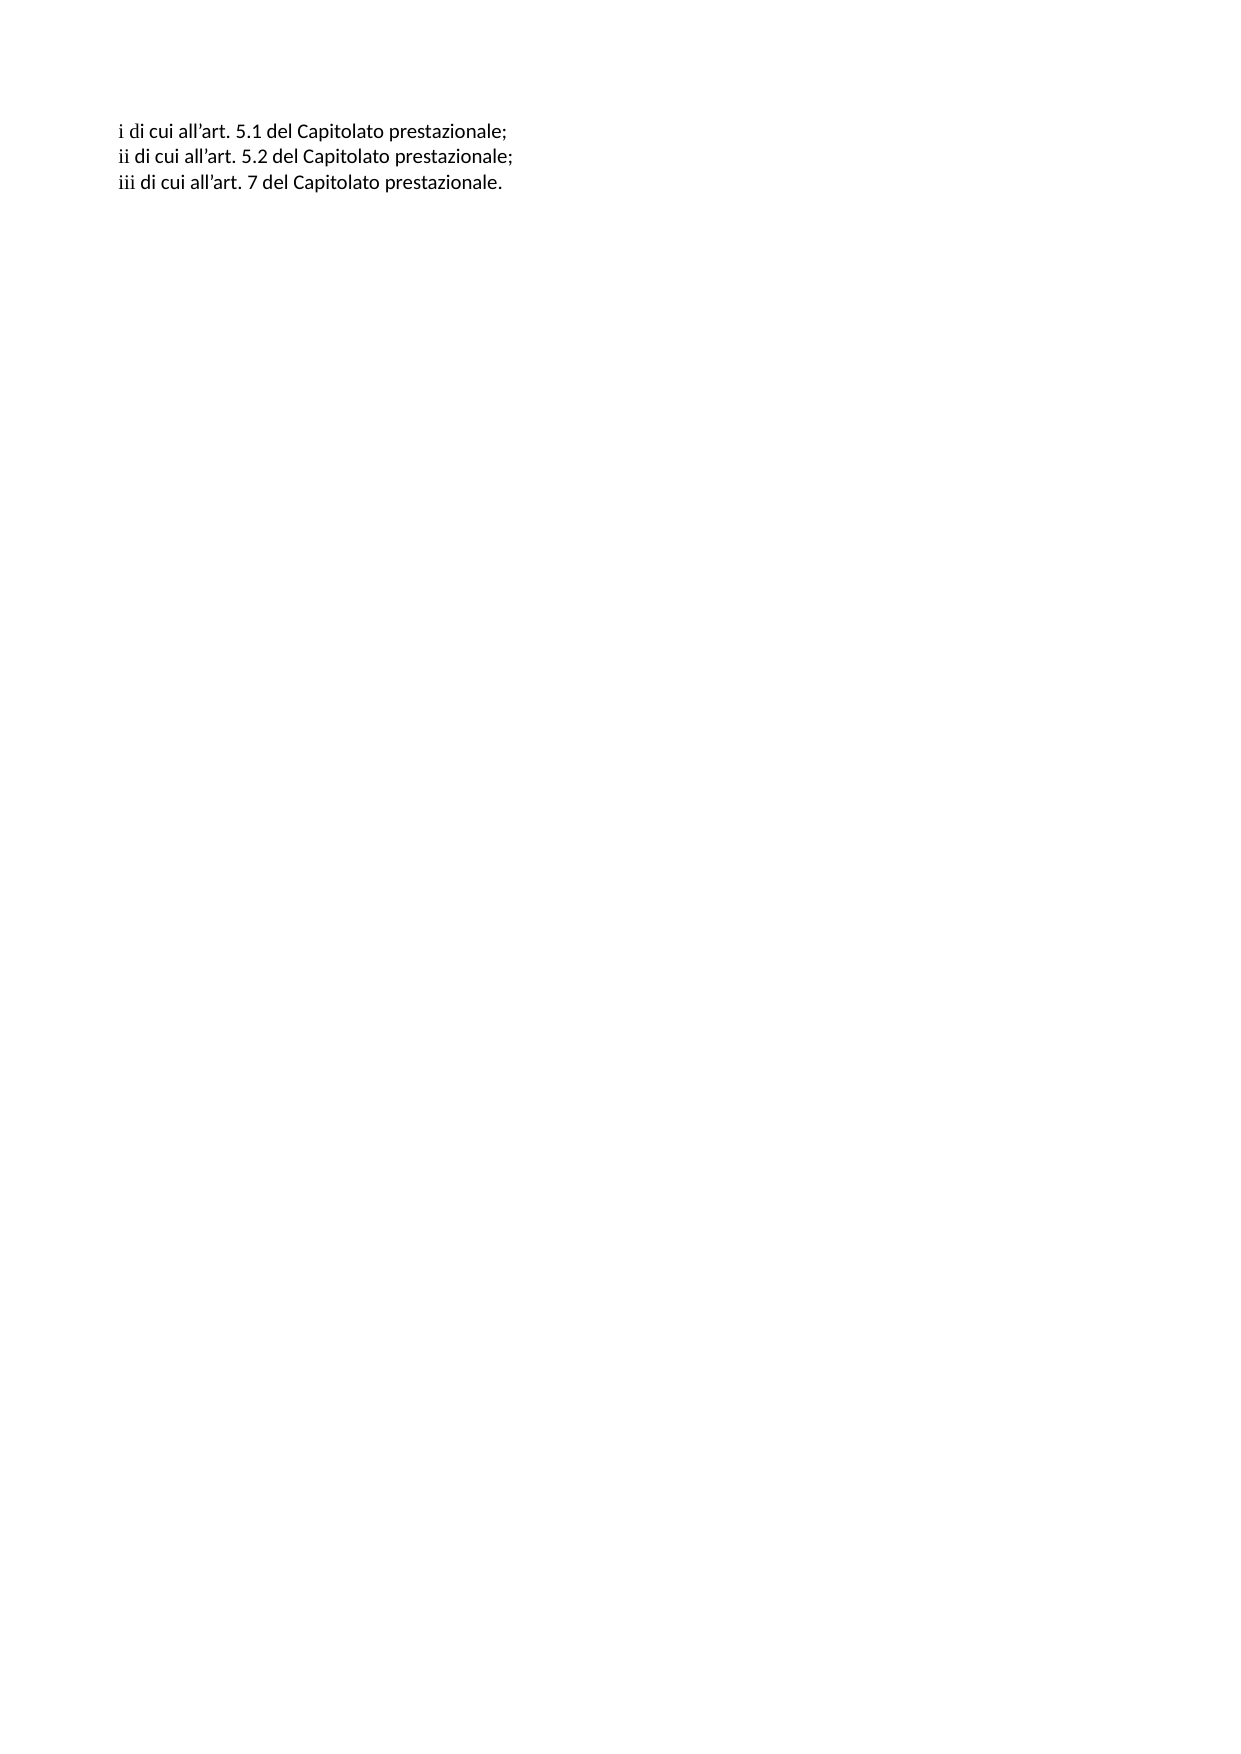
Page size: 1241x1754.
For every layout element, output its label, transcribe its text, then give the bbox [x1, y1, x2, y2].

text di cui all’art. 5.1 del Capitolato prestazionale; [118, 118, 1122, 143]
text di cui all’art. 7 del Capitolato prestazionale. [118, 169, 1122, 194]
text di cui all’art. 5.2 del Capitolato prestazionale; [118, 143, 1122, 169]
